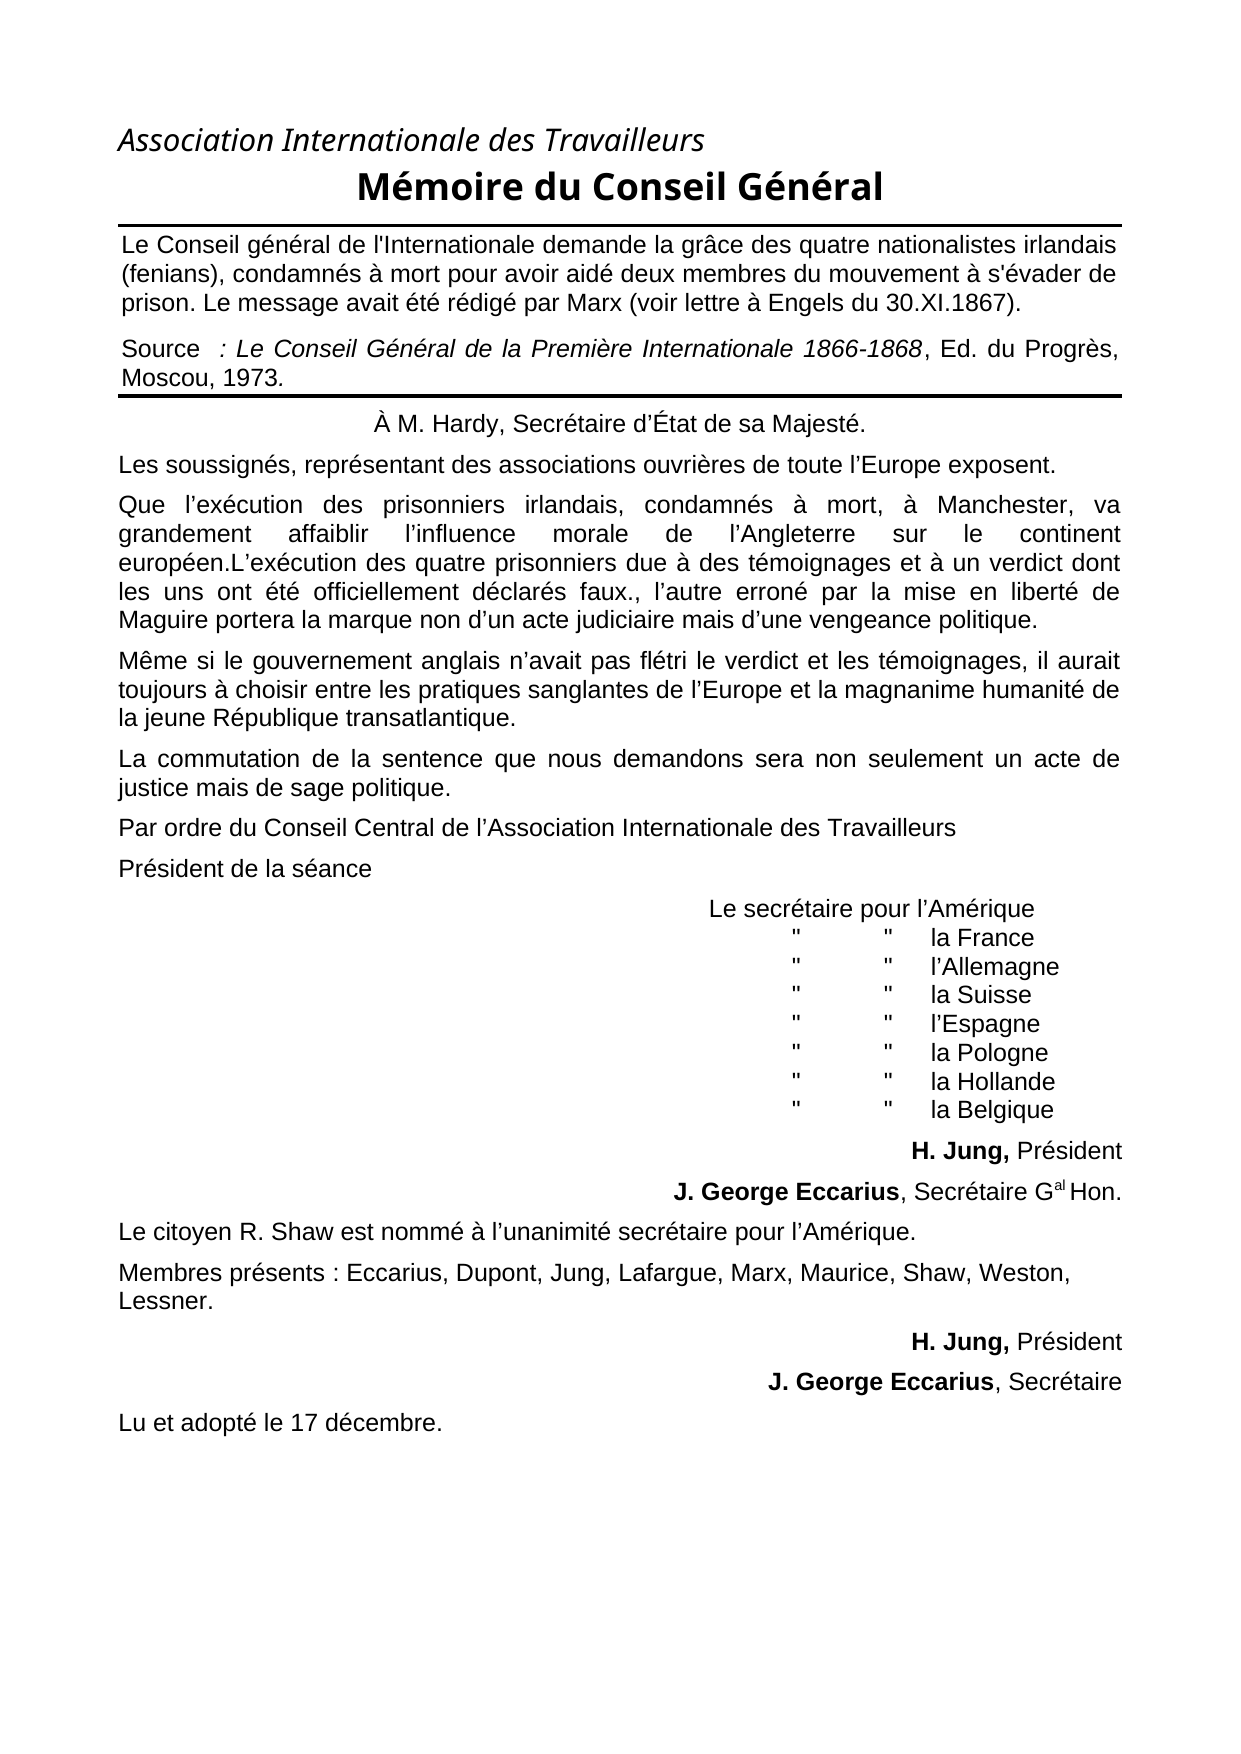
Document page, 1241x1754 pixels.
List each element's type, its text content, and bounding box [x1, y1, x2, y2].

text Président de la séance [118, 854, 1122, 882]
text Par ordre du Conseil Central de l’Association Internationale des Travailleurs [118, 813, 1122, 842]
text " " la Suisse [118, 981, 1122, 1009]
title Mémoire du Conseil Général [118, 161, 1122, 212]
text À M. Hardy, Secrétaire d’État de sa Majesté. [118, 409, 1122, 438]
text Lu et adopté le 17 décembre. [118, 1408, 1122, 1437]
text La commutation de la sentence que nous demandons sera non seulement un acte de justice mais de sage politique. [118, 744, 1122, 801]
text " " la France [118, 923, 1122, 952]
text Que l’exécution des prisonniers irlandais, condamnés à mort, à Manchester, va grandement affaiblir l’influence morale de l’Angleterre sur le continent européen.L’exécution des quatre prisonniers due à des témoignages et à un verdict dont les uns ont été officiellement déclarés faux., l’autre erroné par la mise en liberté de Maguire portera la marque non d’un acte judiciaire mais d’une vengeance politique. [118, 490, 1122, 634]
text " " la Hollande [118, 1067, 1122, 1096]
text Membres présents : Eccarius, Dupont, Jung, Lafargue, Marx, Maurice, Shaw, Weston, Lessner. [118, 1258, 1122, 1315]
text Même si le gouvernement anglais n’avait pas flétri le verdict et les témoignages, il aurait toujours à choisir entre les pratiques sanglantes de l’Europe et la magnanime humanité de la jeune République transatlantique. [118, 646, 1122, 732]
text H. Jung, Président [118, 1327, 1122, 1356]
text " " l’Allemagne [118, 952, 1122, 981]
text J. George Eccarius, Secrétaire Gal Hon. [118, 1177, 1122, 1205]
text " " l’Espagne [118, 1009, 1122, 1038]
text Source : Le Conseil Général de la Première Internationale 1866-1868, Ed. du Progrès, Moscou, 1973. [118, 331, 1122, 394]
text Le Conseil général de l'Internationale demande la grâce des quatre nationalistes irlandais (fenians), condamnés à mort pour avoir aidé deux membres du mouvement à s'évader de prison. Le message avait été rédigé par Marx (voir lettre à Engels du 30.XI.1867). [118, 227, 1122, 319]
text Les soussignés, représentant des associations ouvrières de toute l’Europe exposent. [118, 450, 1122, 479]
text J. George Eccarius, Secrétaire [118, 1367, 1122, 1396]
text Le secrétaire pour l’Amérique [118, 894, 1122, 923]
text " " la Belgique [118, 1096, 1122, 1124]
text Le citoyen R. Shaw est nommé à l’unanimité secrétaire pour l’Amérique. [118, 1217, 1122, 1246]
text " " la Pologne [118, 1038, 1122, 1067]
subtitle Association Internationale des Travailleurs [118, 118, 1122, 161]
text H. Jung, Président [118, 1136, 1122, 1165]
